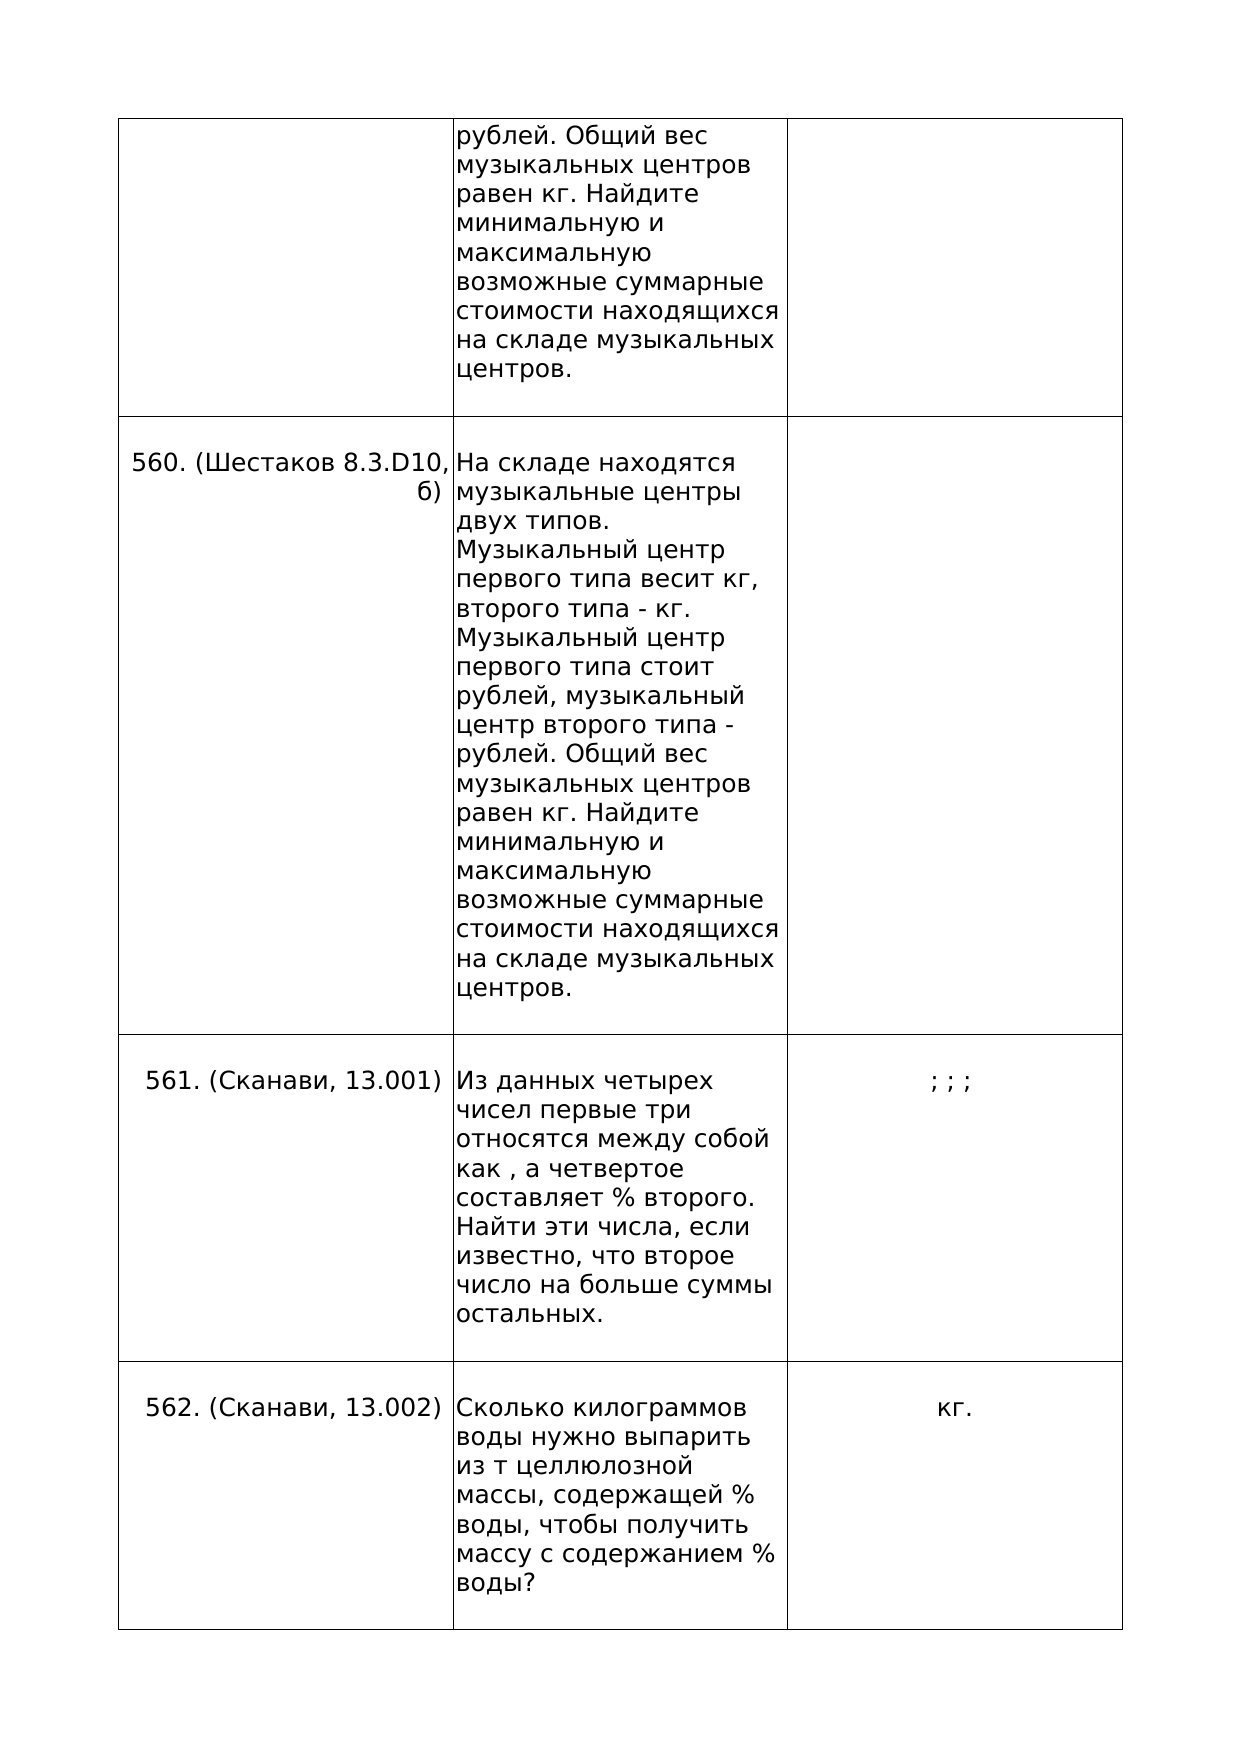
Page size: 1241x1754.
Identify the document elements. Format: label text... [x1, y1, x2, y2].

table_cell ; ; ; [788, 1035, 1122, 1361]
table_cell Из данных четырех чисел первые три относятся между собой как , а четвертое составляет % второго. Найти эти числа, если известно, что второе число на больше суммы остальных. [454, 1035, 787, 1361]
table_cell [788, 119, 1122, 416]
table_cell Сколько килограммов воды нужно выпарить из т целлюлозной массы, содержащей % воды, чтобы получить массу с содержанием % воды? [454, 1362, 787, 1629]
table_cell - рублей. Общий вес музыкальных центров равен кг. Найдите минимальную и максимальную возможные суммарные стоимости находящихся на складе музыкальных центров. [454, 119, 787, 416]
table_cell 561. (Сканави, 13.001) [119, 1035, 453, 1361]
table_cell 562. (Сканави, 13.002) [119, 1362, 453, 1629]
table_cell [788, 417, 1122, 1034]
table_cell На складе находятся музыкальные центры двух типов. Музыкальный центр первого типа весит кг, второго типа - кг. Музыкальный центр первого типа стоит рублей, музыкальный центр второго типа - рублей. Общий вес музыкальных центров равен кг. Найдите минимальную и максимальную возможные суммарные стоимости находящихся на складе музыкальных центров. [454, 417, 787, 1034]
table_cell кг. [788, 1362, 1122, 1629]
table_cell 560. (Шестаков 8.3.D10, б) [119, 417, 453, 1034]
table_cell [119, 119, 453, 416]
